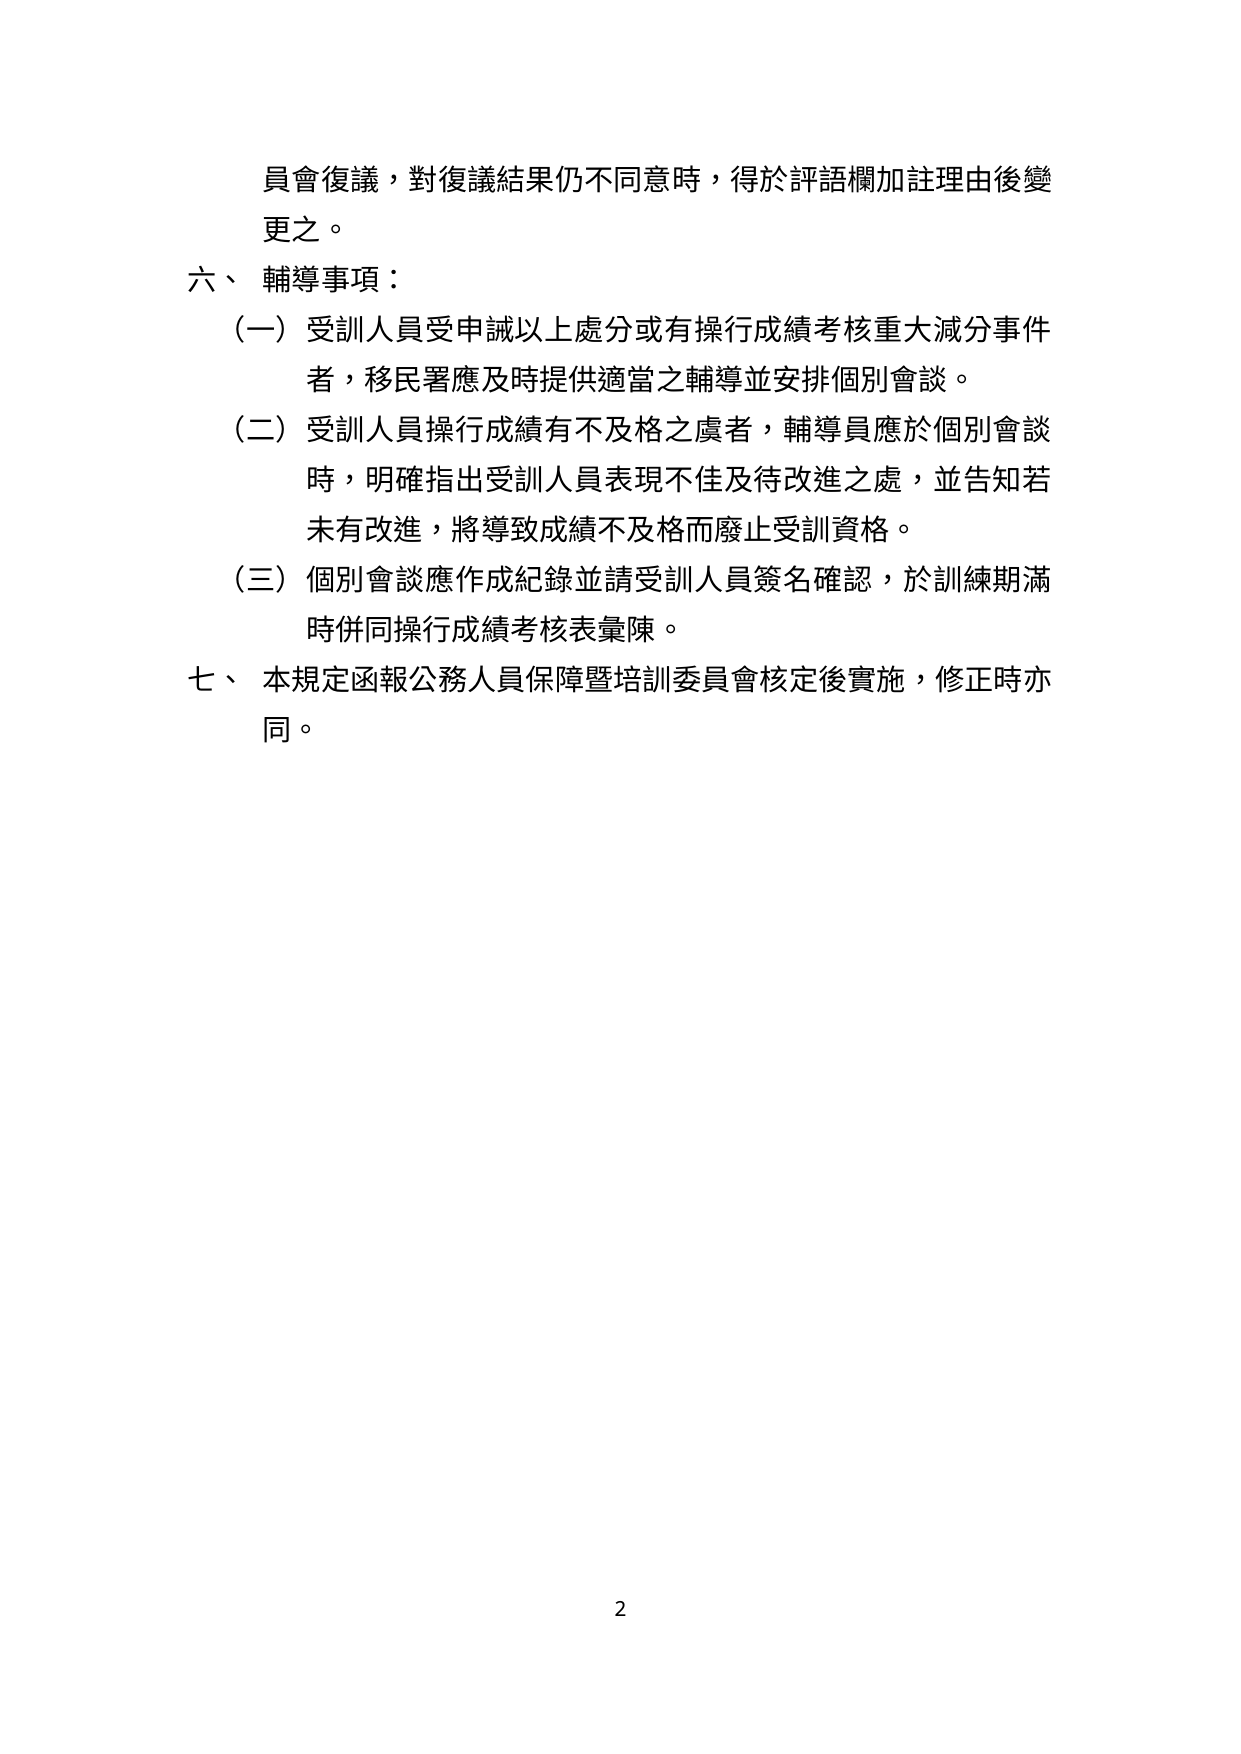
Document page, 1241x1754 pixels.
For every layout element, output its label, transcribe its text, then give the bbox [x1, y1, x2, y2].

list 受訓人員操行成績有不及格之虞者，輔導員應於個別會談時，明確指出受訓人員表現不佳及待改進之處，並告知若未有改進，將導致成績不及格而廢止受訓資格。 [217, 400, 1053, 550]
list 本規定函報公務人員保障暨培訓委員會核定後實施，修正時亦同。 [187, 650, 1053, 750]
list 個別會談應作成紀錄並請受訓人員簽名確認，於訓練期滿時併同操行成績考核表彙陳。 [217, 550, 1053, 650]
list 操行成績初評為不及格者，應先交付移民署考績委員會審議。開會通知單至遲應於審議前5日送達受訓人員，審議時應給予受訓人員陳述意見之機會，並作成紀錄，再送移民署署長評定。移民署署長如對考績委員會審議結果有意見時，應退回考績委員會復議，對復議結果仍不同意時，得於評語欄加註理由後變更之。 [187, 150, 1053, 250]
list 受訓人員受申誡以上處分或有操行成績考核重大減分事件者，移民署應及時提供適當之輔導並安排個別會談。 [217, 300, 1053, 400]
list 輔導事項： [187, 250, 1053, 300]
